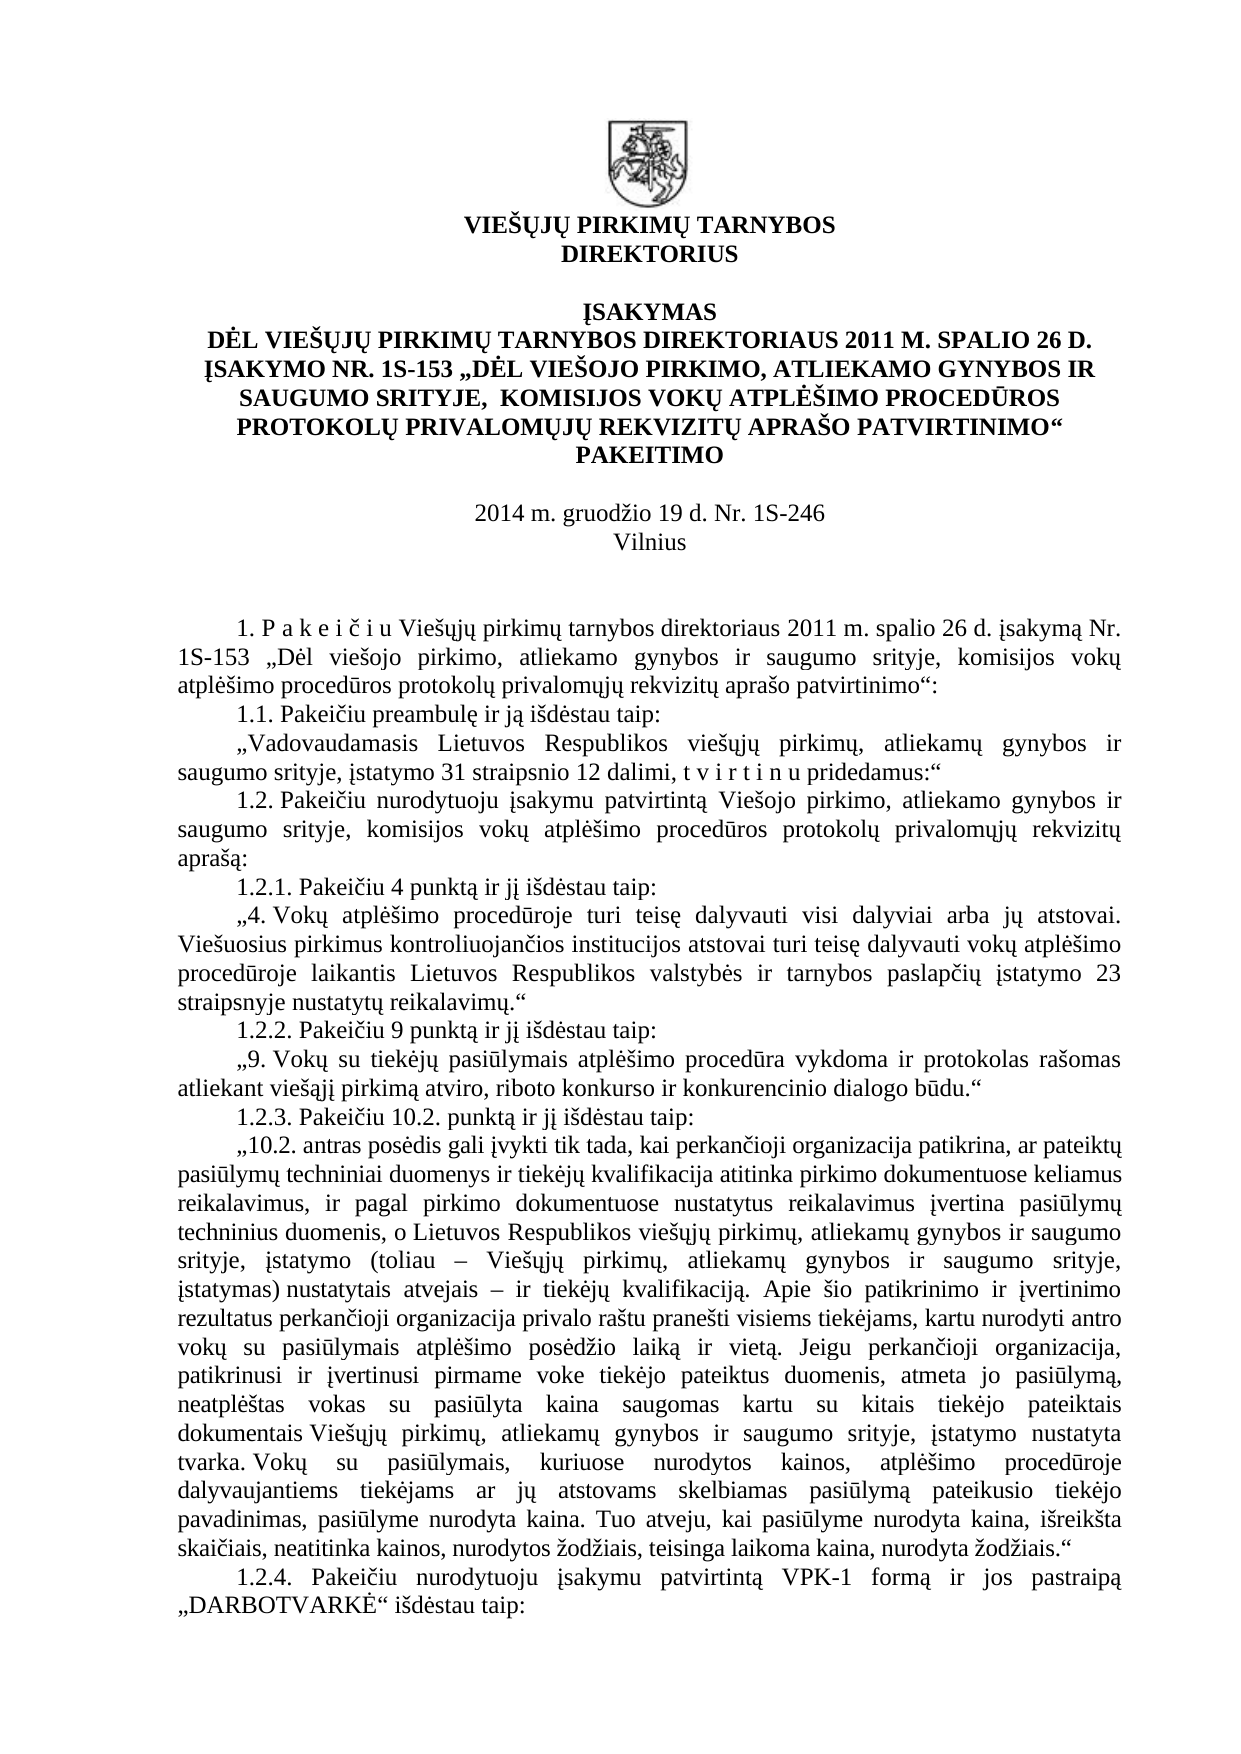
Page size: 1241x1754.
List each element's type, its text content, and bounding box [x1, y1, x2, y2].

text 1. P a k e i č i u Viešųjų pirkimų tarnybos direktoriaus 2011 m. spalio 26 d. įsakymą Nr. 1S-153 „Dėl viešojo pirkimo, atliekamo gynybos ir saugumo srityje, komisijos vokų atplėšimo procedūros protokolų privalomųjų rekvizitų aprašo patvirtinimo“: [177, 613, 1122, 699]
text 1.2.4. Pakeičiu nurodytuoju įsakymu patvirtintą VPK-1 formą ir jos pastraipą „DARBOTVARKĖ“ išdėstau taip: [177, 1562, 1122, 1619]
text DĖL VIEŠŲJŲ PIRKIMŲ TARNYBOS DIREKTORIAUS 2011 m. SPALIO 26 d. ĮSAKYMO NR. 1S-153 „DĖL VIEŠOJO PIRKIMO, ATLIEKAMO GYNYBOS IR SAUGUMO SRITYJE, KOMISIJOS VOKŲ ATPLĖŠIMO PROCEDŪROS PROTOKOLŲ PRIVALOMŲJŲ REKVIZITŲ APRAŠO PATVIRTINIMO“ PAKEITIMO [177, 325, 1122, 469]
text „9. Vokų su tiekėjų pasiūlymais atplėšimo procedūra vykdoma ir protokolas rašomas atliekant viešąjį pirkimą atviro, riboto konkurso ir konkurencinio dialogo būdu.“ [177, 1044, 1122, 1102]
text 1.2. Pakeičiu nurodytuoju įsakymu patvirtintą Viešojo pirkimo, atliekamo gynybos ir saugumo srityje, komisijos vokų atplėšimo procedūros protokolų privalomųjų rekvizitų aprašą: [177, 785, 1122, 872]
text DIREKTORIUS [177, 239, 1122, 268]
text 1.1. Pakeičiu preambulę ir ją išdėstau taip: [177, 699, 1122, 728]
text 2014 m. gruodžio 19 d. Nr. 1S-246 [177, 498, 1122, 527]
text ĮSAKYMAS [177, 297, 1122, 325]
text „10.2. antras posėdis gali įvykti tik tada, kai perkančioji organizacija patikrina, ar pateiktų pasiūlymų techniniai duomenys ir tiekėjų kvalifikacija atitinka pirkimo dokumentuose keliamus reikalavimus, ir pagal pirkimo dokumentuose nustatytus reikalavimus įvertina pasiūlymų techninius duomenis, o Lietuvos Respublikos viešųjų pirkimų, atliekamų gynybos ir saugumo srityje, įstatymo (toliau – Viešųjų pirkimų, atliekamų gynybos ir saugumo srityje, įstatymas) nustatytais atvejais – ir tiekėjų kvalifikaciją. Apie šio patikrinimo ir įvertinimo rezultatus perkančioji organizacija privalo raštu pranešti visiems tiekėjams, kartu nurodyti antro vokų su pasiūlymais atplėšimo posėdžio laiką ir vietą. Jeigu perkančioji organizacija, patikrinusi ir įvertinusi pirmame voke tiekėjo pateiktus duomenis, atmeta jo pasiūlymą, neatplėštas vokas su pasiūlyta kaina saugomas kartu su kitais tiekėjo pateiktais dokumentais Viešųjų pirkimų, atliekamų gynybos ir saugumo srityje, įstatymo nustatyta tvarka. Vokų su pasiūlymais, kuriuose nurodytos kainos, atplėšimo procedūroje dalyvaujantiems tiekėjams ar jų atstovams skelbiamas pasiūlymą pateikusio tiekėjo pavadinimas, pasiūlyme nurodyta kaina. Tuo atveju, kai pasiūlyme nurodyta kaina, išreikšta skaičiais, neatitinka kainos, nurodytos žodžiais, teisinga laikoma kaina, nurodyta žodžiais.“ [177, 1130, 1122, 1562]
text „4. Vokų atplėšimo procedūroje turi teisę dalyvauti visi dalyviai arba jų atstovai. Viešuosius pirkimus kontroliuojančios institucijos atstovai turi teisę dalyvauti vokų atplėšimo procedūroje laikantis Lietuvos Respublikos valstybės ir tarnybos paslapčių įstatymo 23 straipsnyje nustatytų reikalavimų.“ [177, 900, 1122, 1015]
text VIEŠŲJŲ PIRKIMŲ TARNYBOS [177, 210, 1122, 239]
text Vilnius [177, 527, 1122, 555]
text 1.2.2. Pakeičiu 9 punktą ir jį išdėstau taip: [177, 1015, 1122, 1044]
text „Vadovaudamasis Lietuvos Respublikos viešųjų pirkimų, atliekamų gynybos ir saugumo srityje, įstatymo 31 straipsnio 12 dalimi, t v i r t i n u pridedamus:“ [177, 728, 1122, 785]
text 1.2.3. Pakeičiu 10.2. punktą ir jį išdėstau taip: [177, 1102, 1122, 1130]
text 1.2.1. Pakeičiu 4 punktą ir jį išdėstau taip: [236, 872, 1123, 900]
